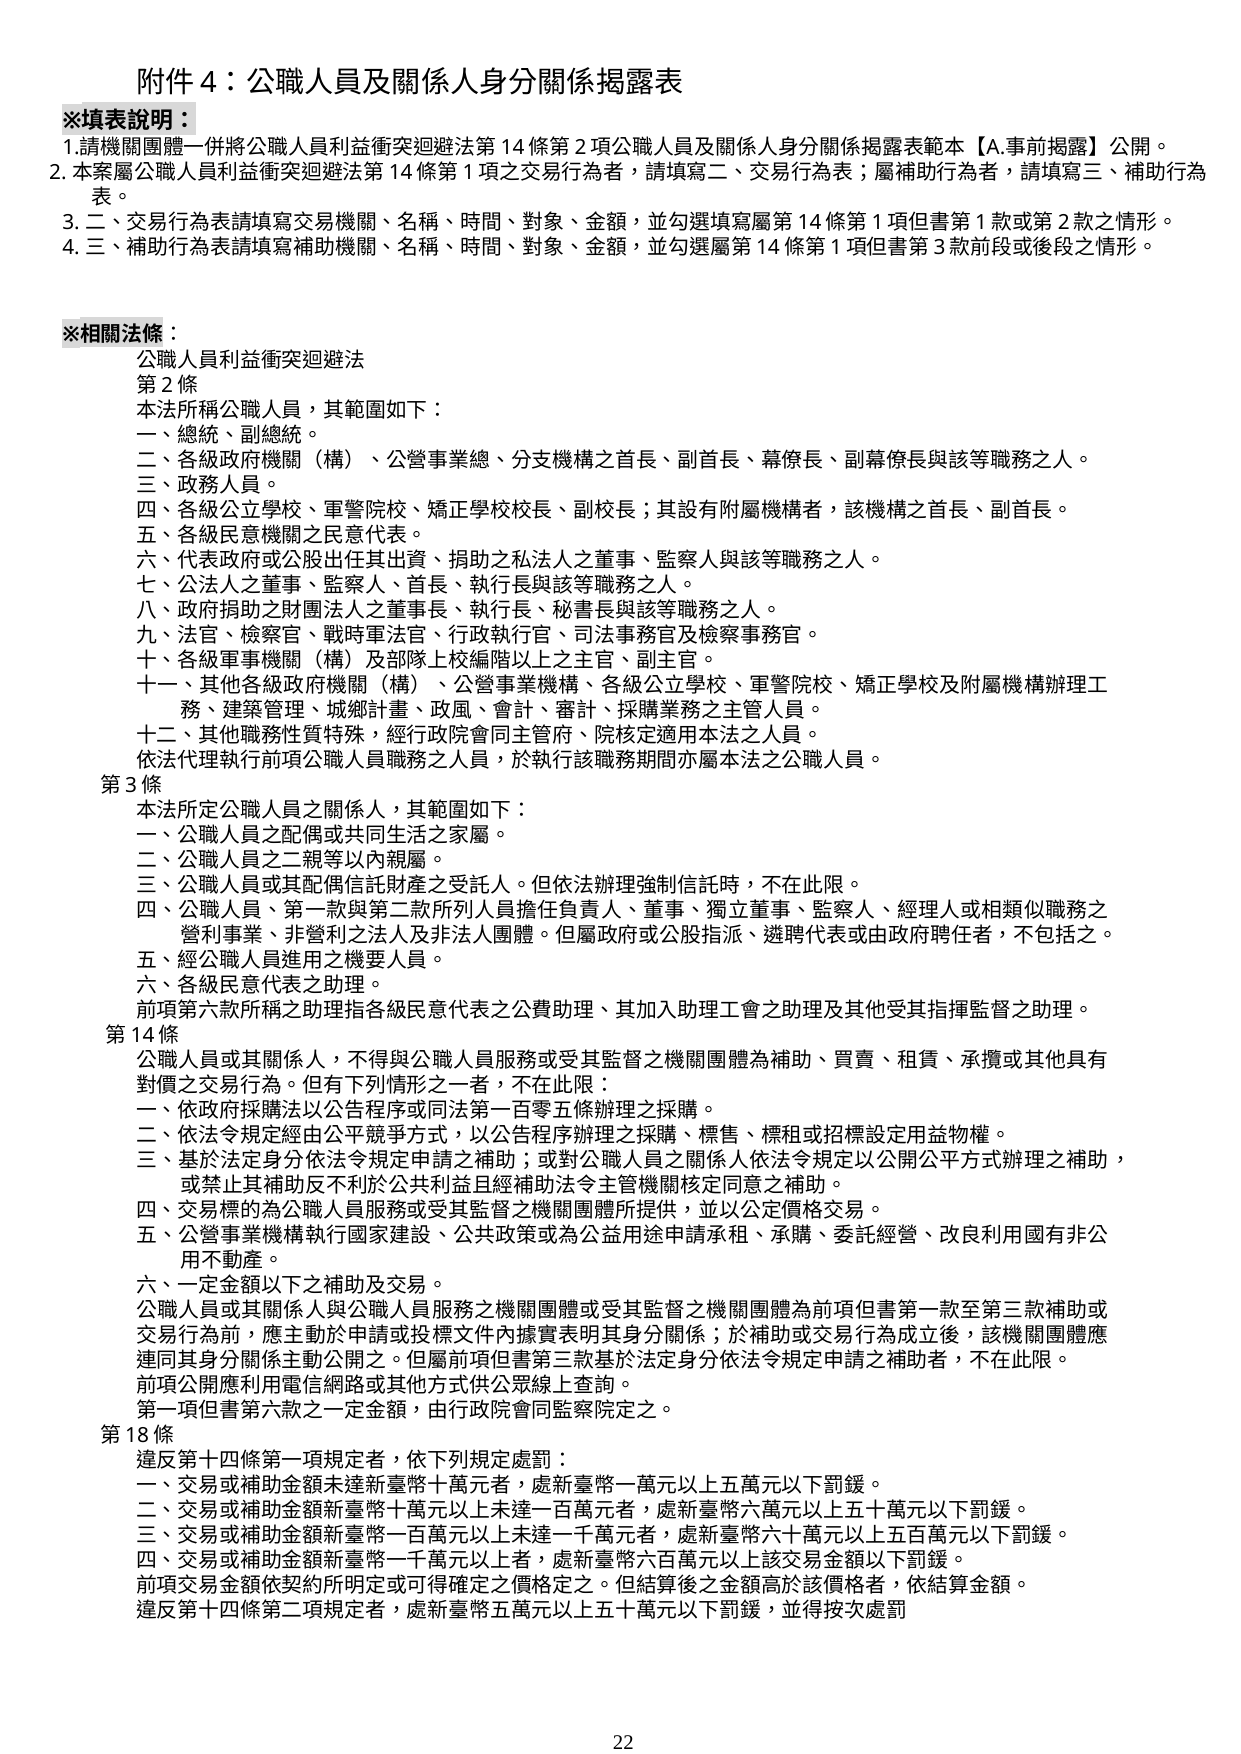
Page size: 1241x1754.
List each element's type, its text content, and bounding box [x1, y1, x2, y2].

text 一、公職人員之配偶或共同生活之家屬。 [136, 822, 1110, 847]
text 2. 本案屬公職人員利益衝突迴避法第14條第1項之交易行為者，請填寫二、交易行為表；屬補助行為者，請填寫三、補助行為表。 [33, 160, 1219, 210]
text 1.請機關團體一併將公職人員利益衝突迴避法第14條第2項公職人員及關係人身分關係揭露表範本【A.事前揭露】公開。 [62, 135, 1204, 160]
text 依法代理執行前項公職人員職務之人員，於執行該職務期間亦屬本法之公職人員。 [136, 747, 1110, 772]
text 十二、其他職務性質特殊，經行政院會同主管府、院核定適用本法之人員。 [136, 722, 1110, 747]
text 五、各級民意機關之民意代表。 [136, 522, 1110, 547]
text 前項公開應利用電信網路或其他方式供公眾線上查詢。 [136, 1372, 1110, 1397]
text 第3條 [62, 772, 1204, 797]
text 3. 二、交易行為表請填寫交易機關、名稱、時間、對象、金額，並勾選填寫屬第14條第1項但書第1款或第2款之情形。 [62, 210, 1204, 235]
text 二、依法令規定經由公平競爭方式，以公告程序辦理之採購、標售、標租或招標設定用益物權。 [136, 1122, 1110, 1147]
text 四、交易標的為公職人員服務或受其監督之機關團體所提供，並以公定價格交易。 [136, 1197, 1110, 1222]
text 二、交易或補助金額新臺幣十萬元以上未達一百萬元者，處新臺幣六萬元以上五十萬元以下罰鍰。 [136, 1497, 1110, 1522]
text 十、各級軍事機關（構）及部隊上校編階以上之主官、副主官。 [136, 647, 1110, 672]
text 九、法官、檢察官、戰時軍法官、行政執行官、司法事務官及檢察事務官。 [136, 622, 1110, 647]
text 三、政務人員。 [136, 472, 1110, 497]
text 第一項但書第六款之一定金額，由行政院會同監察院定之。 [136, 1397, 1110, 1422]
text 公職人員利益衝突迴避法 [136, 347, 1110, 372]
text 本法所稱公職人員，其範圍如下： [136, 397, 1110, 422]
text ※相關法條： [62, 318, 1204, 347]
text 六、各級民意代表之助理。 [136, 972, 1110, 997]
text 一、總統、副總統。 [136, 422, 1110, 447]
text 第2條 [136, 372, 1110, 397]
text 一、交易或補助金額未達新臺幣十萬元者，處新臺幣一萬元以上五萬元以下罰鍰。 [136, 1472, 1110, 1497]
text 4. 三、補助行為表請填寫補助機關、名稱、時間、對象、金額，並勾選屬第14條第1項但書第3款前段或後段之情形。 [62, 235, 1204, 260]
text 六、一定金額以下之補助及交易。 [136, 1272, 1110, 1297]
text 三、交易或補助金額新臺幣一百萬元以上未達一千萬元者，處新臺幣六十萬元以上五百萬元以下罰鍰。 [136, 1522, 1110, 1547]
text 二、公職人員之二親等以內親屬。 [136, 847, 1110, 872]
text 五、經公職人員進用之機要人員。 [136, 947, 1110, 972]
text 前項第六款所稱之助理指各級民意代表之公費助理、其加入助理工會之助理及其他受其指揮監督之助理。 [136, 997, 1110, 1022]
text 二、各級政府機關（構）、公營事業總、分支機構之首長、副首長、幕僚長、副幕僚長與該等職務之人。 [136, 447, 1110, 472]
text 一、依政府採購法以公告程序或同法第一百零五條辦理之採購。 [136, 1097, 1110, 1122]
text 違反第十四條第一項規定者，依下列規定處罰： [136, 1447, 1110, 1472]
text 五、公營事業機構執行國家建設、公共政策或為公益用途申請承租、承購、委託經營、改良利用國有非公用不動產。 [136, 1222, 1110, 1272]
text 四、交易或補助金額新臺幣一千萬元以上者，處新臺幣六百萬元以上該交易金額以下罰鍰。 [136, 1547, 1110, 1572]
text 十一、其他各級政府機關（構）、公營事業機構、各級公立學校、軍警院校、矯正學校及附屬機構辦理工務、建築管理、城鄉計畫、政風、會計、審計、採購業務之主管人員。 [136, 672, 1110, 722]
text 違反第十四條第二項規定者，處新臺幣五萬元以上五十萬元以下罰鍰，並得按次處罰 [136, 1597, 1110, 1622]
text 本法所定公職人員之關係人，其範圍如下： [136, 797, 1110, 822]
text 三、基於法定身分依法令規定申請之補助；或對公職人員之關係人依法令規定以公開公平方式辦理之補助，或禁止其補助反不利於公共利益且經補助法令主管機關核定同意之補助。 [136, 1147, 1110, 1197]
text 第14條 [62, 1022, 1204, 1047]
text 公職人員或其關係人，不得與公職人員服務或受其監督之機關團體為補助、買賣、租賃、承攬或其他具有對價之交易行為。但有下列情形之一者，不在此限： [136, 1047, 1110, 1097]
text 第18條 [62, 1422, 1204, 1447]
text 公職人員或其關係人與公職人員服務之機關團體或受其監督之機關團體為前項但書第一款至第三款補助或交易行為前，應主動於申請或投標文件內據實表明其身分關係；於補助或交易行為成立後，該機關團體應連同其身分關係主動公開之。但屬前項但書第三款基於法定身分依法令規定申請之補助者，不在此限。 [136, 1297, 1110, 1372]
text ※填表說明： [62, 101, 1204, 135]
text 六、代表政府或公股出任其出資、捐助之私法人之董事、監察人與該等職務之人。 [136, 547, 1110, 572]
text 前項交易金額依契約所明定或可得確定之價格定之。但結算後之金額高於該價格者，依結算金額。 [136, 1572, 1110, 1597]
text 四、各級公立學校、軍警院校、矯正學校校長、副校長；其設有附屬機構者，該機構之首長、副首長。 [136, 497, 1110, 522]
text 三、公職人員或其配偶信託財產之受託人。但依法辦理強制信託時，不在此限。 [136, 872, 1110, 897]
text 四、公職人員、第一款與第二款所列人員擔任負責人、董事、獨立董事、監察人、經理人或相類似職務之營利事業、非營利之法人及非法人團體。但屬政府或公股指派、遴聘代表或由政府聘任者，不包括之。 [136, 897, 1110, 947]
text 八、政府捐助之財團法人之董事長、執行長、秘書長與該等職務之人。 [136, 597, 1110, 622]
text 七、公法人之董事、監察人、首長、執行長與該等職務之人。 [136, 572, 1110, 597]
